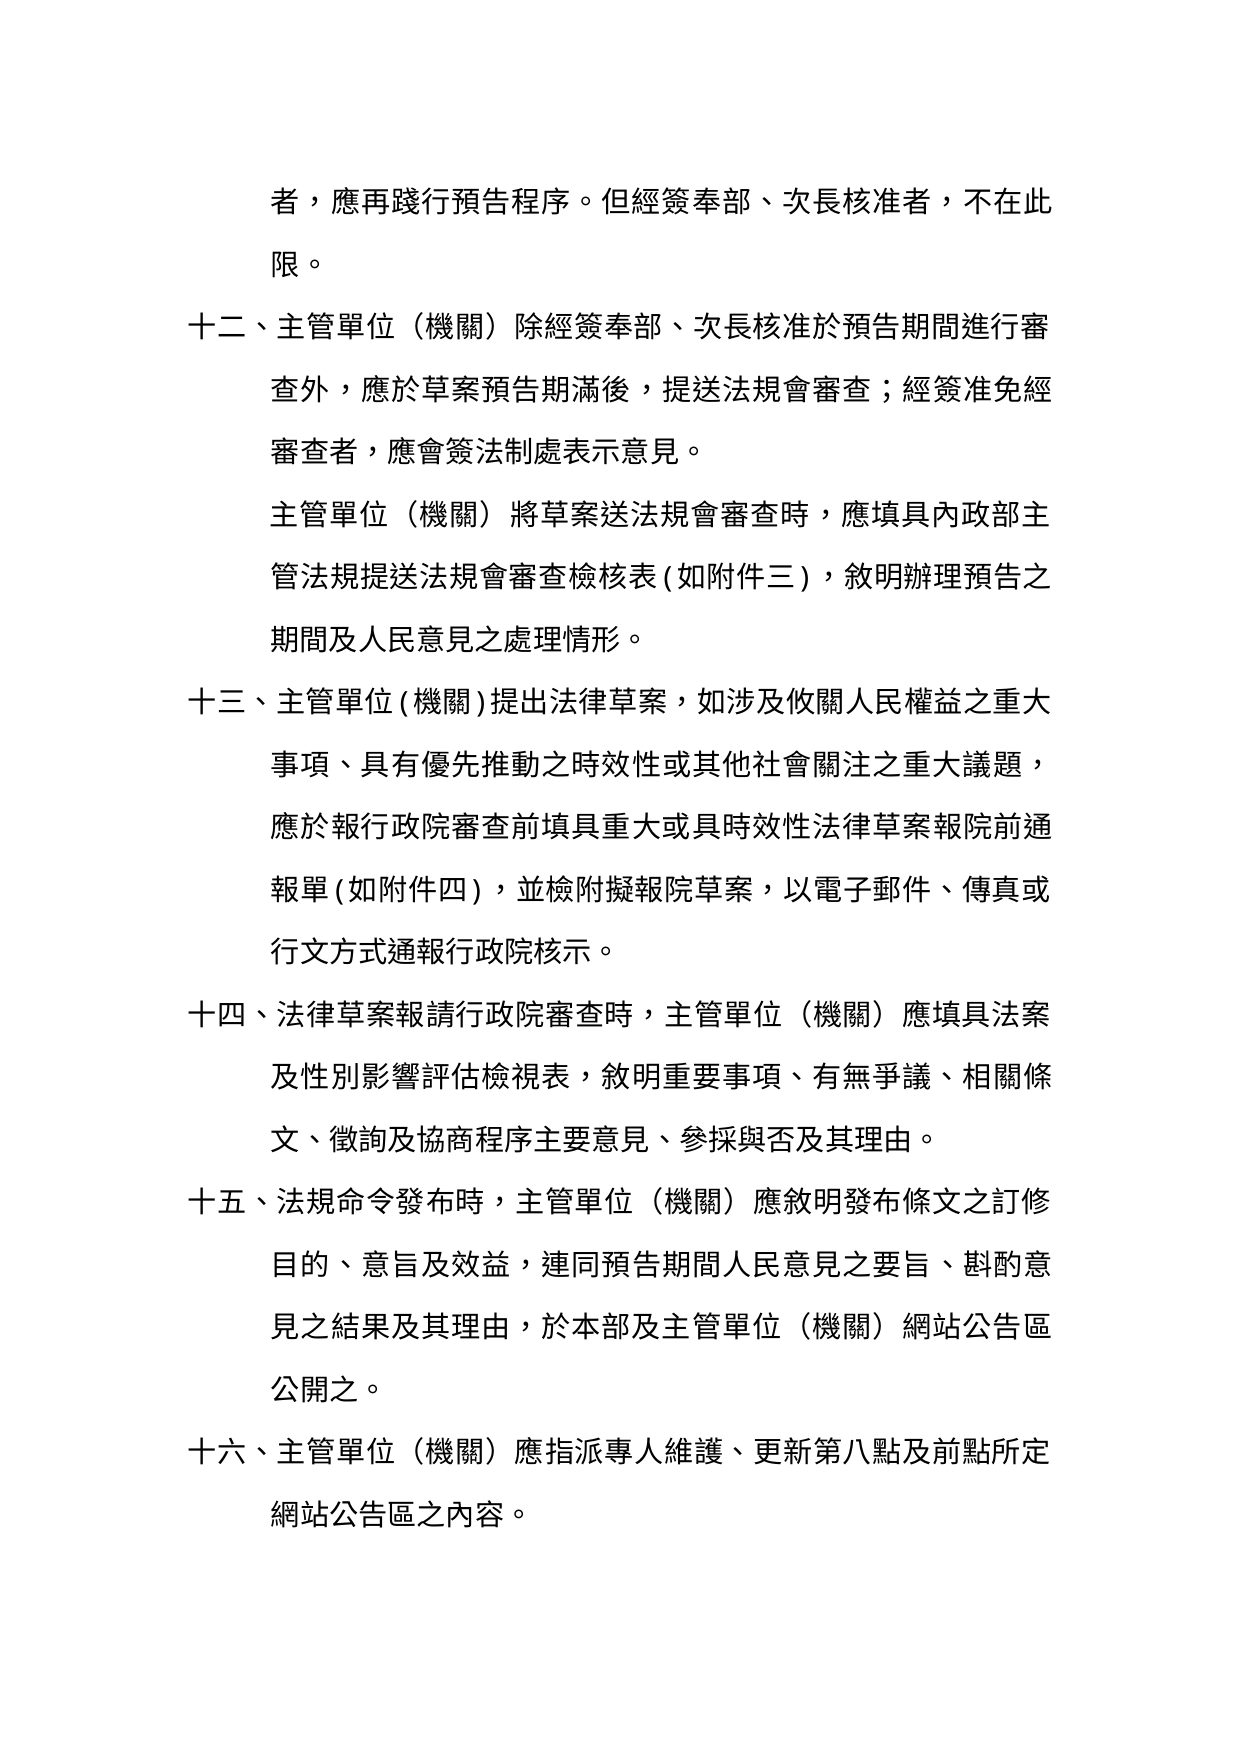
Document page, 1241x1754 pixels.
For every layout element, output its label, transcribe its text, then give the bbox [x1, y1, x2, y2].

text 十六、主管單位（機關）應指派專人維護、更新第八點及前點所定網站公告區之內容。 [187, 1408, 1053, 1533]
text 十五、法規命令發布時，主管單位（機關）應敘明發布條文之訂修目的、意旨及效益，連同預告期間人民意見之要旨、斟酌意見之結果及其理由，於本部及主管單位（機關）網站公告區公開之。 [187, 1158, 1053, 1408]
text 主管單位（機關）將草案送法規會審查時，應填具內政部主管法規提送法規會審查檢核表(如附件三)，敘明辦理預告之期間及人民意見之處理情形。 [269, 471, 1053, 658]
text 十三、主管單位(機關)提出法律草案，如涉及攸關人民權益之重大事項、具有優先推動之時效性或其他社會關注之重大議題，應於報行政院審查前填具重大或具時效性法律草案報院前通報單(如附件四)，並檢附擬報院草案，以電子郵件、傳真或行文方式通報行政院核示。 [187, 658, 1053, 971]
text 十四、法律草案報請行政院審查時，主管單位（機關）應填具法案及性別影響評估檢視表，敘明重要事項、有無爭議、相關條文、徵詢及協商程序主要意見、參採與否及其理由。 [187, 971, 1053, 1158]
text 者，應再踐行預告程序。但經簽奉部、次長核准者，不在此限。 [187, 158, 1053, 283]
text 十二、主管單位（機關）除經簽奉部、次長核准於預告期間進行審查外，應於草案預告期滿後，提送法規會審查；經簽准免經審查者，應會簽法制處表示意見。 [187, 283, 1053, 471]
